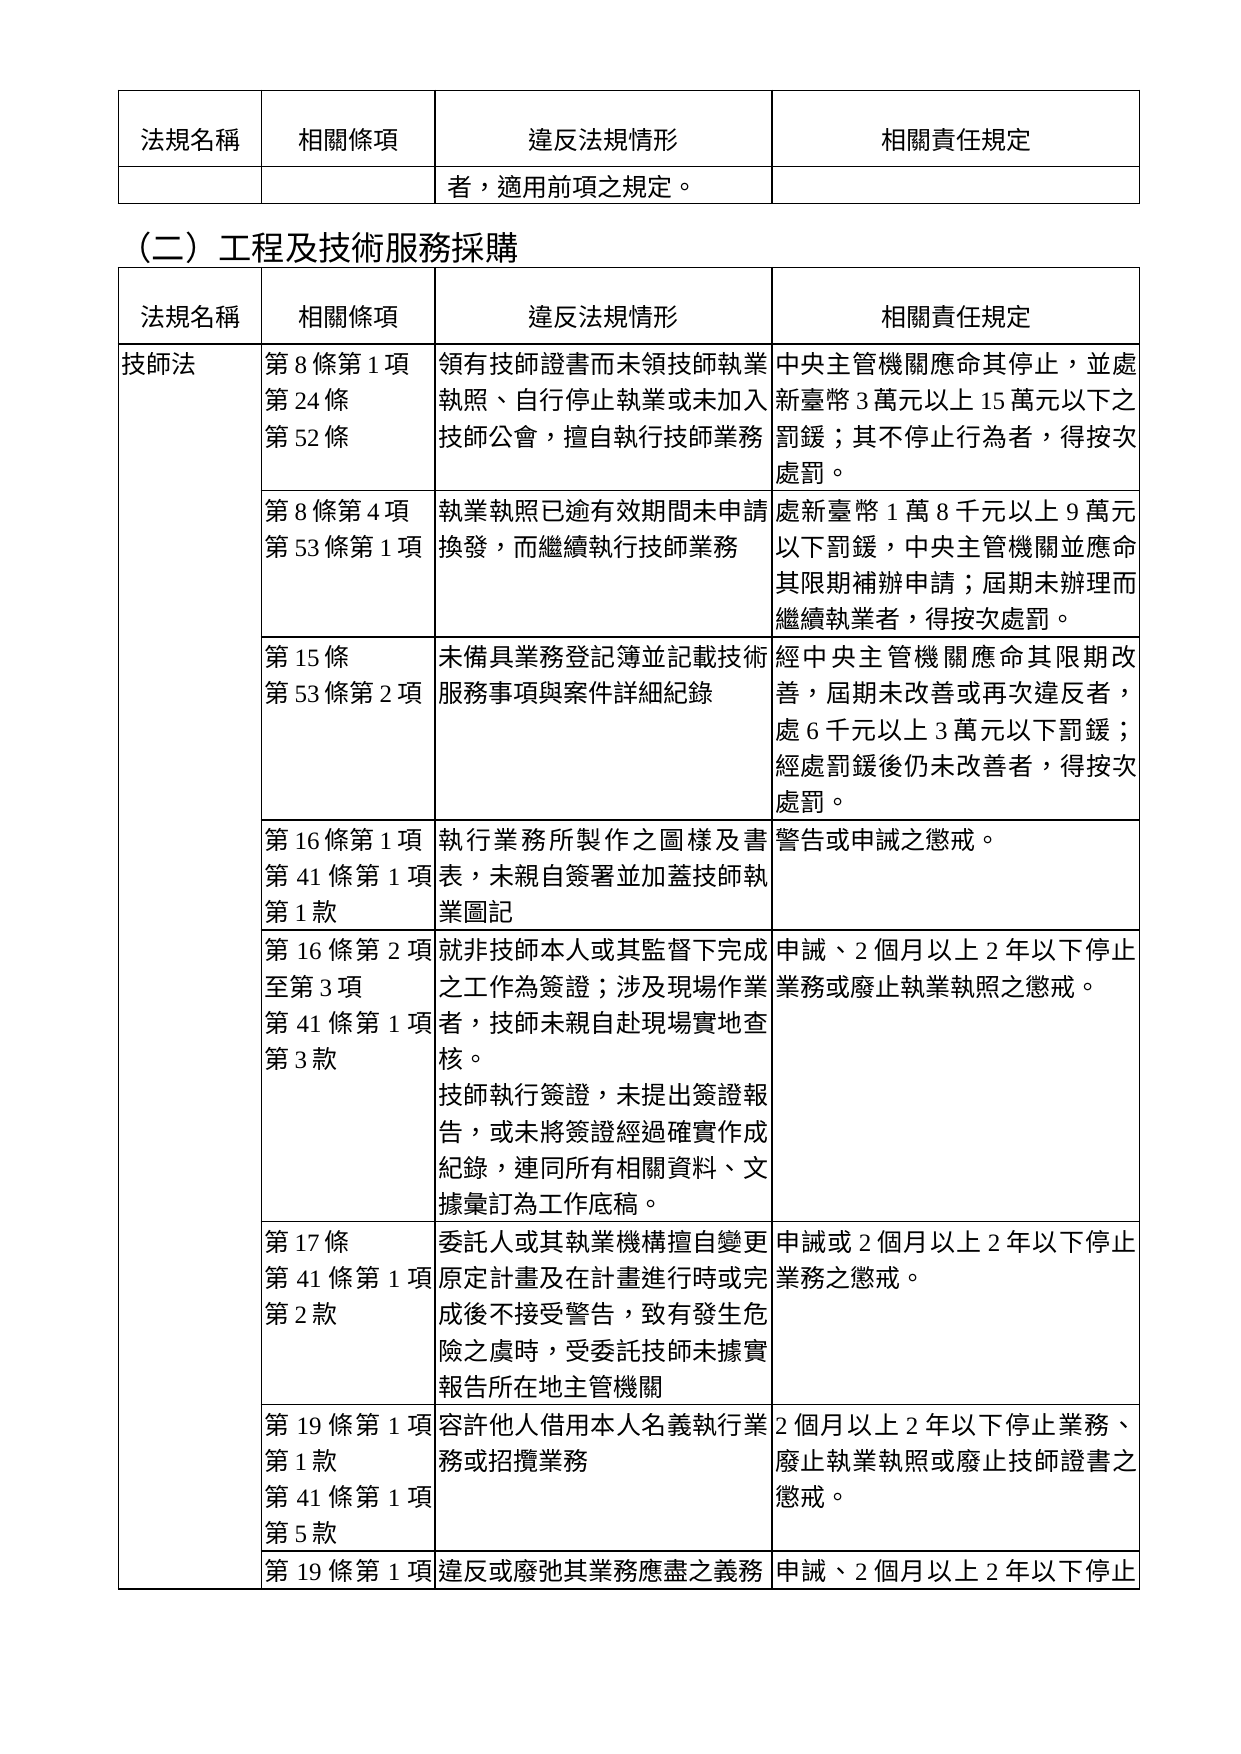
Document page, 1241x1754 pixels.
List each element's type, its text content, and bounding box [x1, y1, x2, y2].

table_cell 執行業務所製作之圖樣及書表，未親自簽署並加蓋技師執業圖記 [436, 821, 771, 929]
table_cell 就非技師本人或其監督下完成之工作為簽證；涉及現場作業者，技師未親自赴現場實地查核。 技師執行簽證，未提出簽證報告，或未將簽證經過確實作成紀錄，連同所有相關資料、文據彙訂為工作底稿。 [436, 931, 771, 1221]
table_cell 領有技師證書而未領技師執業執照、自行停止執業或未加入技師公會，擅自執行技師業務 [436, 345, 771, 489]
table_cell [773, 167, 1139, 203]
table_cell [262, 167, 434, 203]
table_cell 執業執照已逾有效期間未申請換發，而繼續執行技師業務 [436, 491, 771, 636]
table_cell 第15條 第53條第2項 [262, 638, 434, 819]
table_cell 處新臺幣1萬8千元以上9萬元以下罰鍰，中央主管機關並應命其限期補辦申請；屆期未辦理而繼續執業者，得按次處罰。 [773, 491, 1139, 636]
table_header 法規名稱 [119, 268, 261, 343]
table_cell 第17條 第41條第1項第2款 [262, 1222, 434, 1403]
table_header 相關責任規定 [773, 268, 1139, 343]
table_cell 中央主管機關應命其停止，並處新臺幣3萬元以上15萬元以下之罰鍰；其不停止行為者，得按次處罰。 [773, 345, 1139, 489]
table_cell 違反或廢弛其業務應盡之義務 [436, 1552, 771, 1588]
table_cell 技師法 [119, 345, 261, 1588]
table_cell 機關辦理採購，發現廠商有下列情形之一，應將其事實、理由及依第103條第1項所定期間通知廠商，並附記如未提出異議者，將刊登政府採購公報： 容許他人借用本人名義或證件參加投標者。 借用或冒用他人名義或證件投標者。 擅自減省工料，情節重大者。 以虛偽不實之文件投標、訂約或履約，情節重大者。 受停業處分期間仍參加投標者。 犯第87條至第92條之罪，經第1審為有罪判決者。 得標後無正當理由而不訂約者。 查驗或驗收不合格，情節重大者。 驗收後不履行保固責任者，情節重大者。 因可歸責於廠商之事由，致延誤履約期限，情節重大者。 違反第65條之規定轉包者。 因可歸責於廠商之事由，致解除或終止契約，情節重大者。 破產程序中之廠商。 歧視性別、原住民、身心障礙或弱勢團體人士，情節重大者。 對採購有關人員行求、期約或交付不正利益者。 廠商之履約連帶保證廠商經機關通知履行連帶保證責任者，適用前項之規定。 [436, 167, 771, 203]
table_cell 經中央主管機關應命其限期改善，屆期未改善或再次違反者，處6千元以上3萬元以下罰鍰；經處罰鍰後仍未改善者，得按次處罰。 [773, 638, 1139, 819]
table_cell [119, 167, 261, 203]
table_cell 申誡、2個月以上2年以下停止 [773, 1552, 1139, 1588]
table_cell 容許他人借用本人名義執行業務或招攬業務 [436, 1405, 771, 1550]
table_header 法規名稱 [119, 91, 261, 166]
table_header 違反法規情形 [436, 91, 771, 166]
table_cell 第8條第4項 第53條第1項 [262, 491, 434, 636]
table_cell 2個月以上2年以下停止業務、廢止執業執照或廢止技師證書之懲戒。 [773, 1405, 1139, 1550]
table_cell 第16條第1項 第41條第1項第1款 [262, 821, 434, 929]
table_header 相關責任規定 [773, 91, 1139, 166]
table_cell 第16條第2項至第3項 第41條第1項第3款 [262, 931, 434, 1221]
table_cell 第19條第1項第1款 第41條第1項第5款 [262, 1405, 434, 1550]
table_header 相關條項 [262, 91, 434, 166]
table_cell 第8條第1項 第24條 第52條 [262, 345, 434, 489]
table_cell 未備具業務登記簿並記載技術服務事項與案件詳細紀錄 [436, 638, 771, 819]
table_cell 警告或申誡之懲戒。 [773, 821, 1139, 929]
table_cell 申誡、2個月以上2年以下停止業務或廢止執業執照之懲戒。 [773, 931, 1139, 1221]
table_cell 申誡或2個月以上2年以下停止業務之懲戒。 [773, 1222, 1139, 1403]
text （二）工程及技術服務採購 [118, 204, 1140, 267]
table_header 相關條項 [262, 268, 434, 343]
table_cell 委託人或其執業機構擅自變更原定計畫及在計畫進行時或完成後不接受警告，致有發生危險之虞時，受委託技師未據實報告所在地主管機關 [436, 1222, 771, 1403]
table_header 違反法規情形 [436, 268, 771, 343]
table_cell 第19條第1項 [262, 1552, 434, 1588]
